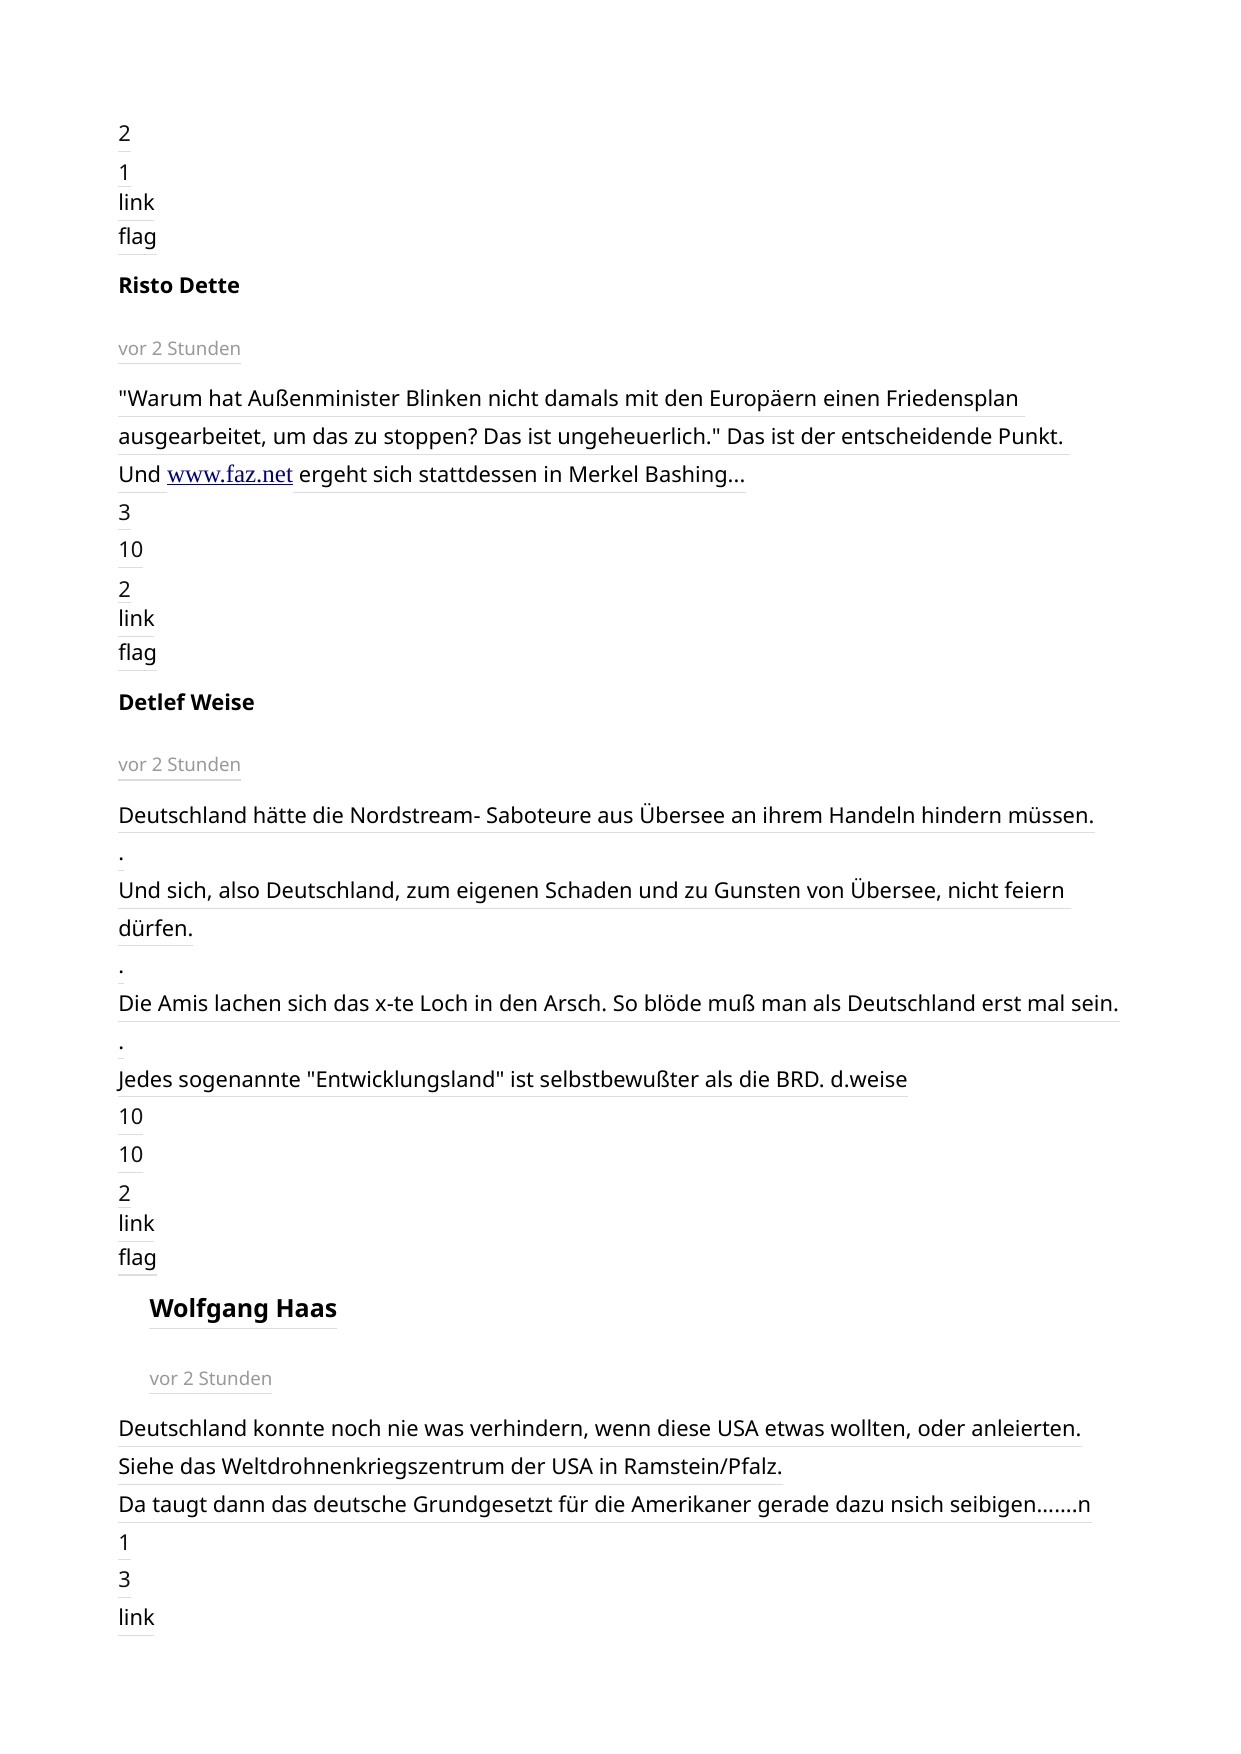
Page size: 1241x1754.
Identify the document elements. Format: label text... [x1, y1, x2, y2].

text Wolfgang Haas [149, 1291, 1122, 1329]
text flag [118, 1242, 1122, 1276]
text 10 [118, 534, 1122, 568]
text 2 [118, 1177, 1122, 1208]
text Deutschland hätte die Nordstream- Saboteure aus Übersee an ihrem Handeln hindern müssen. . Und sich, also Deutschland, zum eigenen Schaden und zu Gunsten von Übersee, nicht feiern dürfen. . Die Amis lachen sich das x-te Loch in den Arsch. So blöde muß man als Deutschland erst mal sein. . Jedes sogenannte "Entwicklungsland" ist selbstbewußter als die BRD. d.weise [118, 799, 1122, 1097]
text flag [118, 221, 1122, 255]
text vor 2 Stunden [118, 335, 1117, 364]
text vor 2 Stunden [118, 751, 1117, 781]
text 1 [118, 156, 1122, 187]
text link [118, 1208, 1122, 1242]
text 2 [118, 572, 1122, 603]
text Risto Dette [118, 270, 1122, 300]
text vor 2 Stunden [149, 1365, 1117, 1394]
text Deutschland konnte noch nie was verhindern, wenn diese USA etwas wollten, oder anleierten. Siehe das Weltdrohnenkriegszentrum der USA in Ramstein/Pfalz. Da taugt dann das deutsche Grundgesetzt für die Amerikaner gerade dazu nsich seibigen.......n [118, 1413, 1122, 1523]
text 10 [118, 1101, 1122, 1135]
text 1 [118, 1527, 1122, 1560]
text 3 [118, 497, 1122, 530]
text flag [118, 637, 1122, 671]
text link [118, 187, 1122, 221]
text "Warum hat Außenminister Blinken nicht damals mit den Europäern einen Friedensplan ausgearbeitet, um das zu stoppen? Das ist ungeheuerlich." Das ist der entscheidende Punkt. Und www.faz.net ergeht sich stattdessen in Merkel Bashing... [118, 383, 1122, 493]
text 3 [118, 1564, 1122, 1598]
text 2 [118, 118, 1122, 152]
text link [118, 1602, 1122, 1636]
text link [118, 603, 1122, 637]
text Detlef Weise [118, 686, 1122, 716]
text 10 [118, 1139, 1122, 1173]
